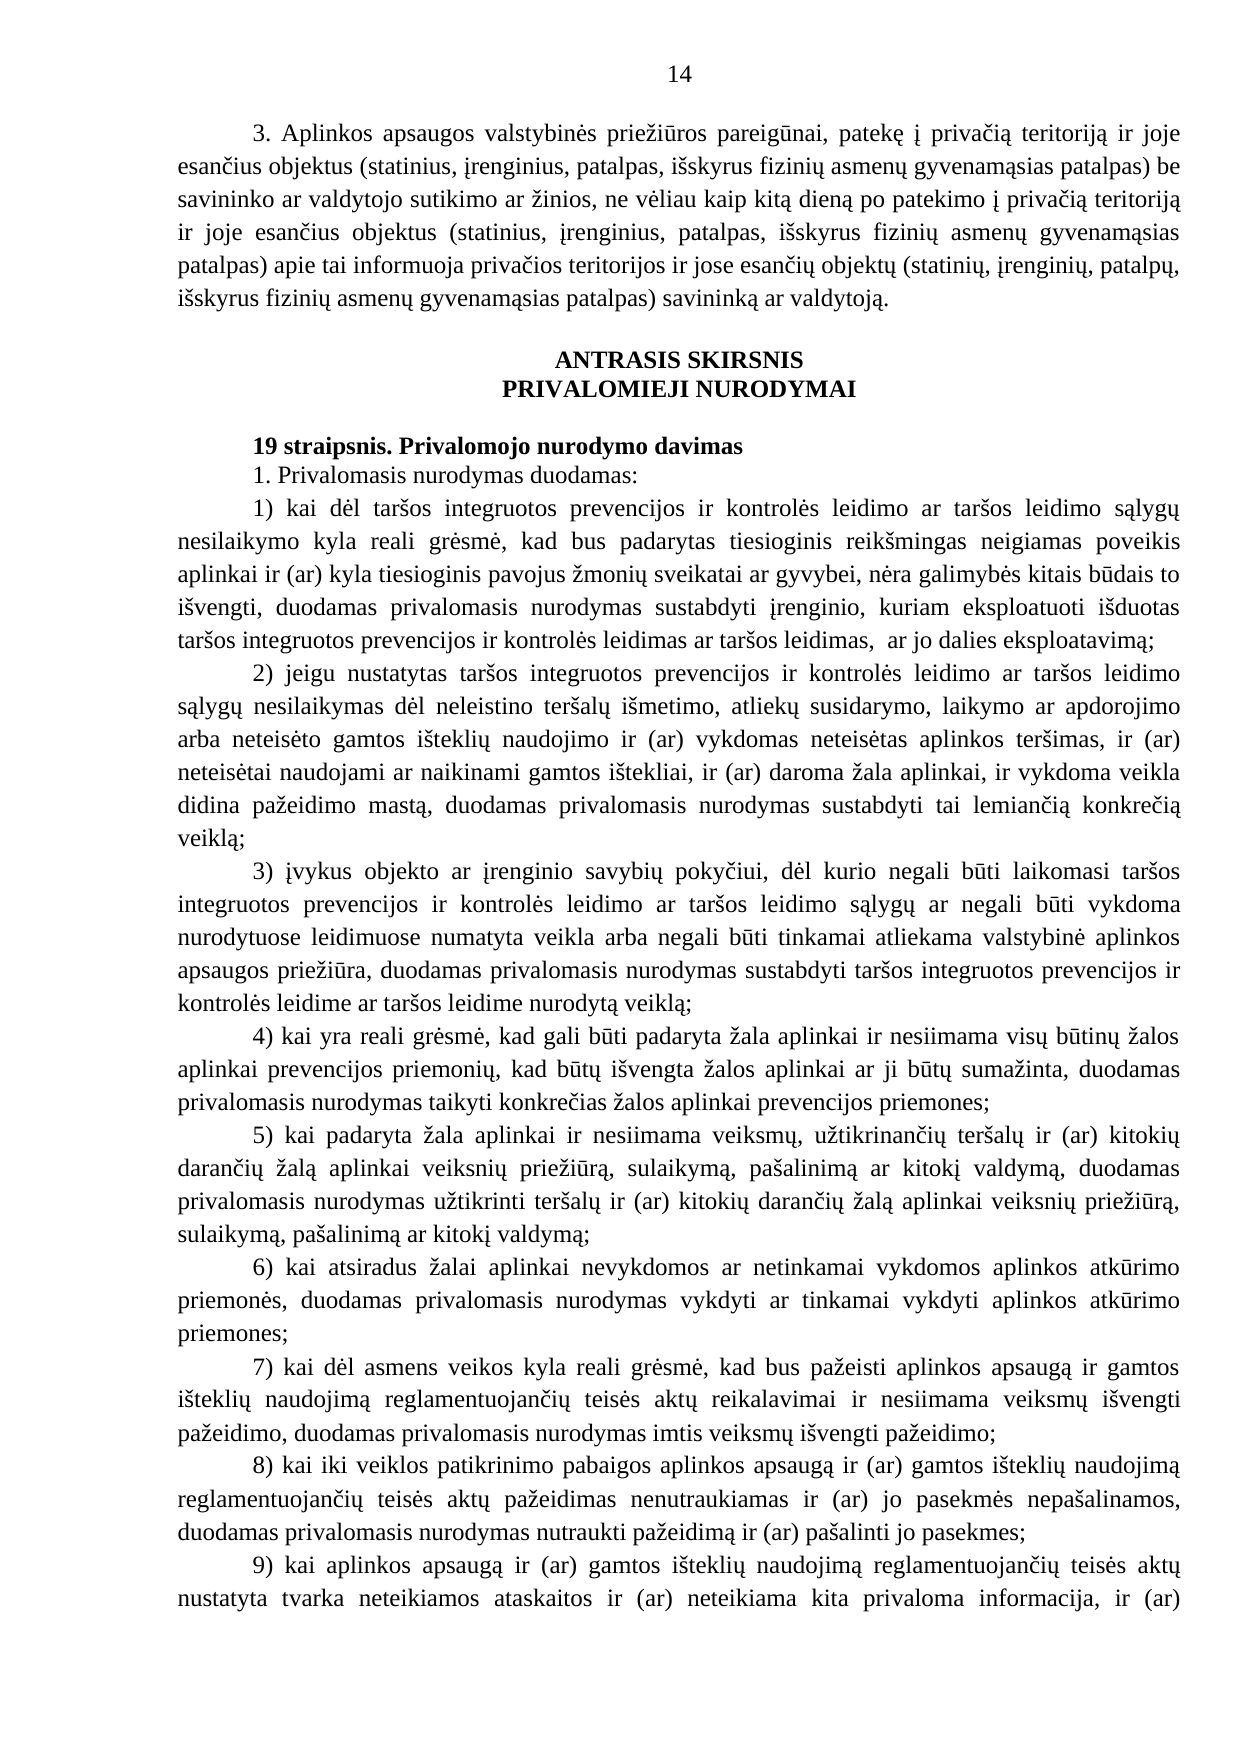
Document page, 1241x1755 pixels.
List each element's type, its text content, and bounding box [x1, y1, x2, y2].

text 19 straipsnis. Privalomojo nurodymo davimas [177, 431, 1181, 460]
text 7) kai dėl asmens veikos kyla reali grėsmė, kad bus pažeisti aplinkos apsaugą ir gamtos išteklių naudojimą reglamentuojančių teisės aktų reikalavimai ir nesiimama veiksmų išvengti pažeidimo, duodamas privalomasis nurodymas imtis veiksmų išvengti pažeidimo; [177, 1352, 1181, 1446]
text 9) kai aplinkos apsaugą ir (ar) gamtos išteklių naudojimą reglamentuojančių teisės aktų nustatyta tvarka neteikiamos ataskaitos ir (ar) neteikiama kita privaloma informacija, ir (ar) [177, 1550, 1181, 1611]
text 3) įvykus objekto ar įrenginio savybių pokyčiui, dėl kurio negali būti laikomasi taršos integruotos prevencijos ir kontrolės leidimo ar taršos leidimo sąlygų ar negali būti vykdoma nurodytuose leidimuose numatyta veikla arba negali būti tinkamai atliekama valstybinė aplinkos apsaugos priežiūra, duodamas privalomasis nurodymas sustabdyti taršos integruotos prevencijos ir kontrolės leidime ar taršos leidime nurodytą veiklą; [177, 856, 1181, 1017]
text 5) kai padaryta žala aplinkai ir nesiimama veiksmų, užtikrinančių teršalų ir (ar) kitokių darančių žalą aplinkai veiksnių priežiūrą, sulaikymą, pašalinimą ar kitokį valdymą, duodamas privalomasis nurodymas užtikrinti teršalų ir (ar) kitokių darančių žalą aplinkai veiksnių priežiūrą, sulaikymą, pašalinimą ar kitokį valdymą; [177, 1120, 1181, 1248]
text 2) jeigu nustatytas taršos integruotos prevencijos ir kontrolės leidimo ar taršos leidimo sąlygų nesilaikymas dėl neleistino teršalų išmetimo, atliekų susidarymo, laikymo ar apdorojimo arba neteisėto gamtos išteklių naudojimo ir (ar) vykdomas neteisėtas aplinkos teršimas, ir (ar) neteisėtai naudojami ar naikinami gamtos ištekliai, ir (ar) daroma žala aplinkai, ir vykdoma veikla didina pažeidimo mastą, duodamas privalomasis nurodymas sustabdyti tai lemiančią konkrečią veiklą; [177, 658, 1181, 852]
text 6) kai atsiradus žalai aplinkai nevykdomos ar netinkamai vykdomos aplinkos atkūrimo priemonės, duodamas privalomasis nurodymas vykdyti ar tinkamai vykdyti aplinkos atkūrimo priemones; [177, 1252, 1181, 1347]
text 1. Privalomasis nurodymas duodamas: [177, 460, 1181, 489]
text ANTRASIS SKIRSNIS [177, 345, 1181, 374]
text 3. Aplinkos apsaugos valstybinės priežiūros pareigūnai, patekę į privačią teritoriją ir joje esančius objektus (statinius, įrenginius, patalpas, išskyrus fizinių asmenų gyvenamąsias patalpas) be savininko ar valdytojo sutikimo ar žinios, ne vėliau kaip kitą dieną po patekimo į privačią teritoriją ir joje esančius objektus (statinius, įrenginius, patalpas, išskyrus fizinių asmenų gyvenamąsias patalpas) apie tai informuoja privačios teritorijos ir jose esančių objektų (statinių, įrenginių, patalpų, išskyrus fizinių asmenų gyvenamąsias patalpas) savininką ar valdytoją. [177, 118, 1181, 312]
text 8) kai iki veiklos patikrinimo pabaigos aplinkos apsaugą ir (ar) gamtos išteklių naudojimą reglamentuojančių teisės aktų pažeidimas nenutraukiamas ir (ar) jo pasekmės nepašalinamos, duodamas privalomasis nurodymas nutraukti pažeidimą ir (ar) pašalinti jo pasekmes; [177, 1451, 1181, 1545]
text 1) kai dėl taršos integruotos prevencijos ir kontrolės leidimo ar taršos leidimo sąlygų nesilaikymo kyla reali grėsmė, kad bus padarytas tiesioginis reikšmingas neigiamas poveikis aplinkai ir (ar) kyla tiesioginis pavojus žmonių sveikatai ar gyvybei, nėra galimybės kitais būdais to išvengti, duodamas privalomasis nurodymas sustabdyti įrenginio, kuriam eksploatuoti išduotas taršos integruotos prevencijos ir kontrolės leidimas ar taršos leidimas, ar jo dalies eksploatavimą; [177, 493, 1181, 654]
text 4) kai yra reali grėsmė, kad gali būti padaryta žala aplinkai ir nesiimama visų būtinų žalos aplinkai prevencijos priemonių, kad būtų išvengta žalos aplinkai ar ji būtų sumažinta, duodamas privalomasis nurodymas taikyti konkrečias žalos aplinkai prevencijos priemones; [177, 1021, 1181, 1116]
text PRIVALOMIEJI NURODYMAI [177, 374, 1181, 402]
